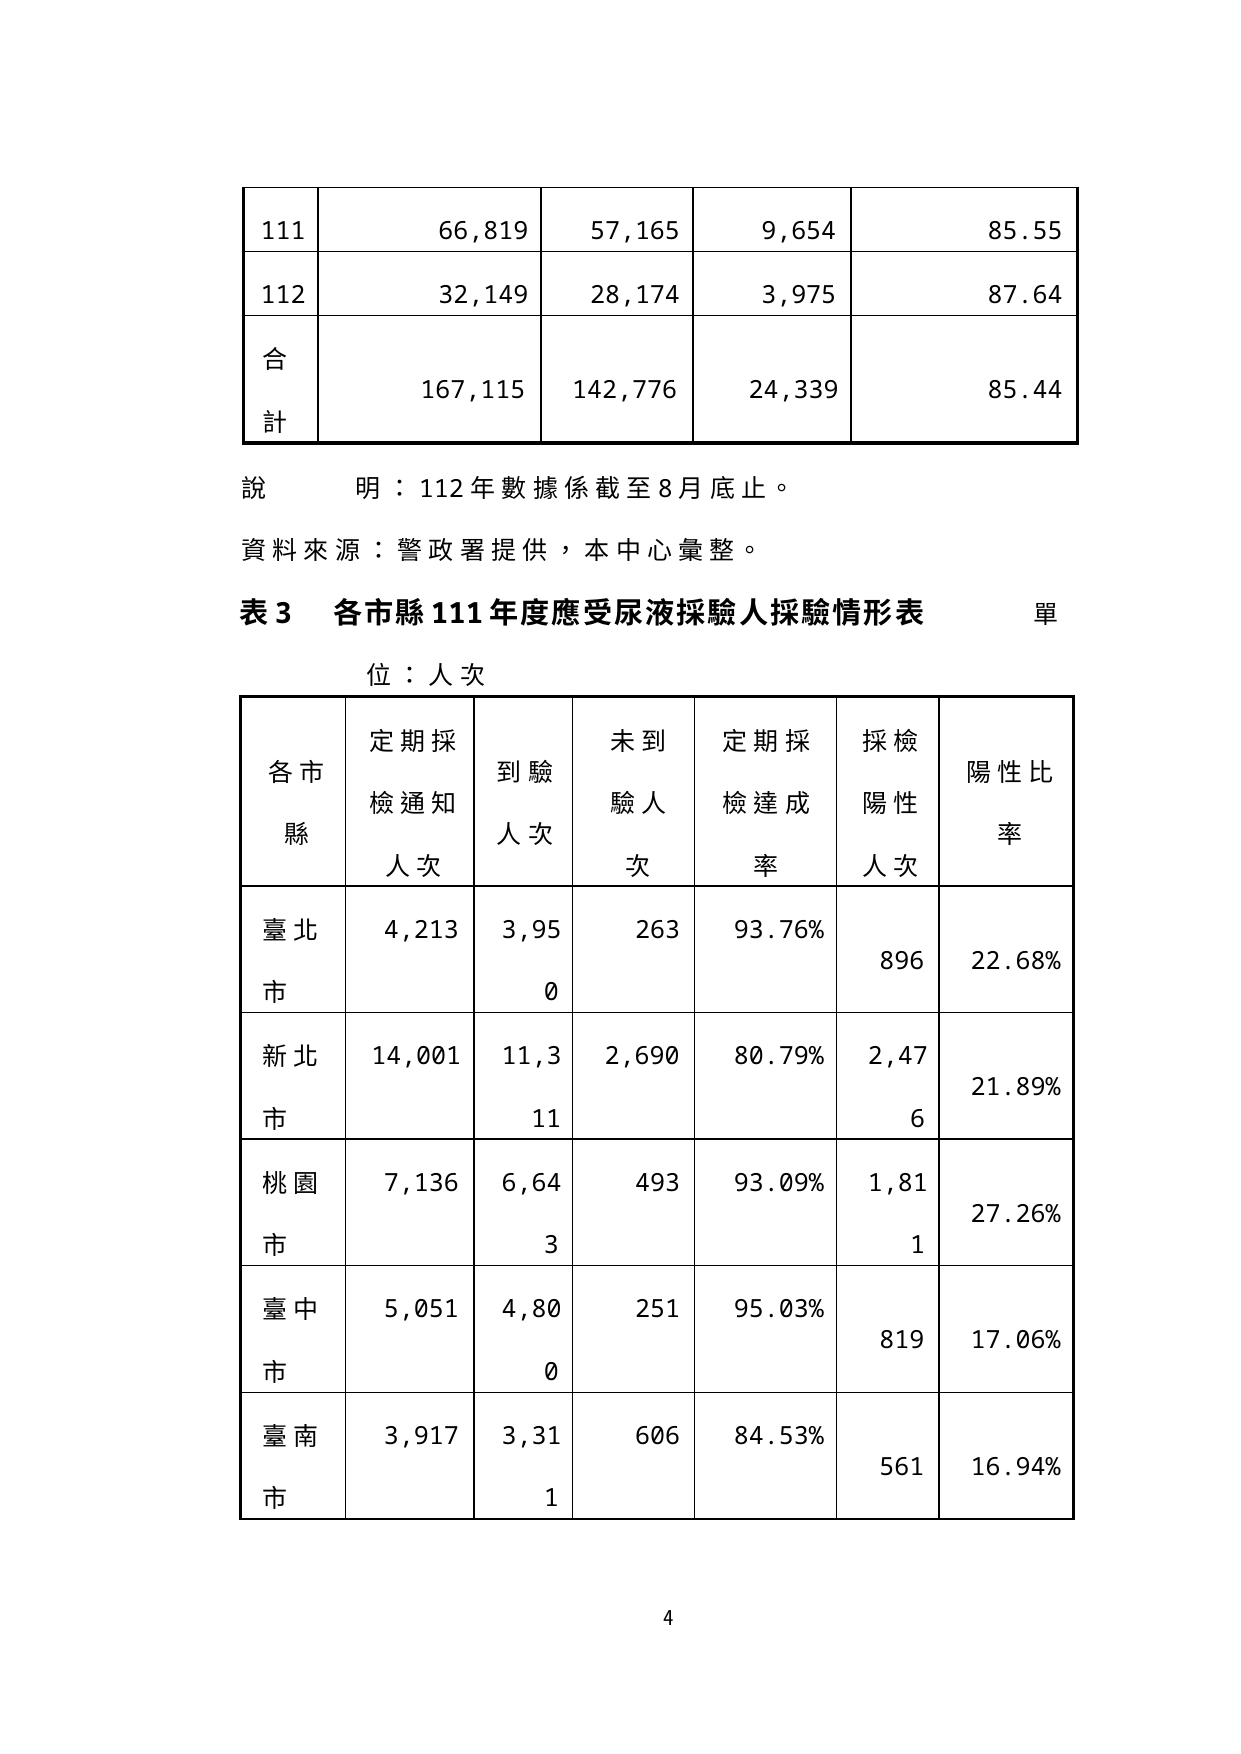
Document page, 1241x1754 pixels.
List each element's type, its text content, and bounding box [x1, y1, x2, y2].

table_cell 87.64 [852, 252, 1076, 315]
table_cell 7,136 [346, 1140, 473, 1265]
table_cell 28,174 [542, 252, 692, 315]
table_cell 3,950 [475, 887, 572, 1012]
table_header 陽性比率 [940, 698, 1072, 885]
table_cell 11,311 [475, 1013, 572, 1138]
table_cell 819 [837, 1266, 938, 1391]
table_cell 新北市 [242, 1013, 345, 1138]
table_cell 4,800 [475, 1266, 572, 1391]
table_cell 3,311 [475, 1393, 572, 1518]
table_cell 臺南市 [242, 1393, 345, 1518]
table_cell 561 [837, 1393, 938, 1518]
table_cell 112 [245, 252, 317, 315]
table_cell 27.26% [940, 1140, 1072, 1265]
table_cell 85.55 [852, 188, 1076, 251]
table_cell 3,975 [694, 252, 850, 315]
table_cell 臺北市 [242, 887, 345, 1012]
text 資料來源：警政署提供，本中心彙整。 [234, 507, 1061, 569]
table_cell 142,776 [542, 316, 692, 441]
table_header 採檢陽性人次 [837, 698, 938, 885]
table_cell 66,819 [319, 188, 540, 251]
table_cell 606 [573, 1393, 694, 1518]
table_cell 6,643 [475, 1140, 572, 1265]
table_cell 93.76% [695, 887, 836, 1012]
table_cell 24,339 [694, 316, 850, 441]
table_cell 2,476 [837, 1013, 938, 1138]
table_cell 臺中市 [242, 1266, 345, 1391]
table_cell 4,213 [346, 887, 473, 1012]
table_cell 167,115 [319, 316, 540, 441]
table_cell 桃園市 [242, 1140, 345, 1265]
text 說 明：112年數據係截至8月底止。 [234, 444, 1061, 507]
table_cell 111 [245, 188, 317, 251]
table_cell 263 [573, 887, 694, 1012]
table_cell 493 [573, 1140, 694, 1265]
table_cell 22.68% [940, 887, 1072, 1012]
table_cell 16.94% [940, 1393, 1072, 1518]
table_cell 3,917 [346, 1393, 473, 1518]
table_cell 17.06% [940, 1266, 1072, 1391]
table_header 定期採檢達成率 [695, 698, 836, 885]
table_cell 57,165 [542, 188, 692, 251]
text 表3 各市縣111年度應受尿液採驗人採驗情形表 單位：人次 [234, 569, 1061, 694]
table_header 未到驗人次 [573, 698, 694, 885]
table_cell 84.53% [695, 1393, 836, 1518]
table_cell 251 [573, 1266, 694, 1391]
table_cell 5,051 [346, 1266, 473, 1391]
table_cell 2,690 [573, 1013, 694, 1138]
table_cell 85.44 [852, 316, 1076, 441]
table_cell 93.09% [695, 1140, 836, 1265]
table_cell 1,811 [837, 1140, 938, 1265]
table_cell 896 [837, 887, 938, 1012]
table_header 定期採檢通知人次 [346, 698, 473, 885]
table_cell 32,149 [319, 252, 540, 315]
table_header 到驗人次 [475, 698, 572, 885]
table_cell 9,654 [694, 188, 850, 251]
table_cell 95.03% [695, 1266, 836, 1391]
table_cell 合計 [245, 316, 317, 441]
table_header 各市縣 [242, 698, 345, 885]
table_cell 14,001 [346, 1013, 473, 1138]
table_cell 80.79% [695, 1013, 836, 1138]
table_cell 21.89% [940, 1013, 1072, 1138]
